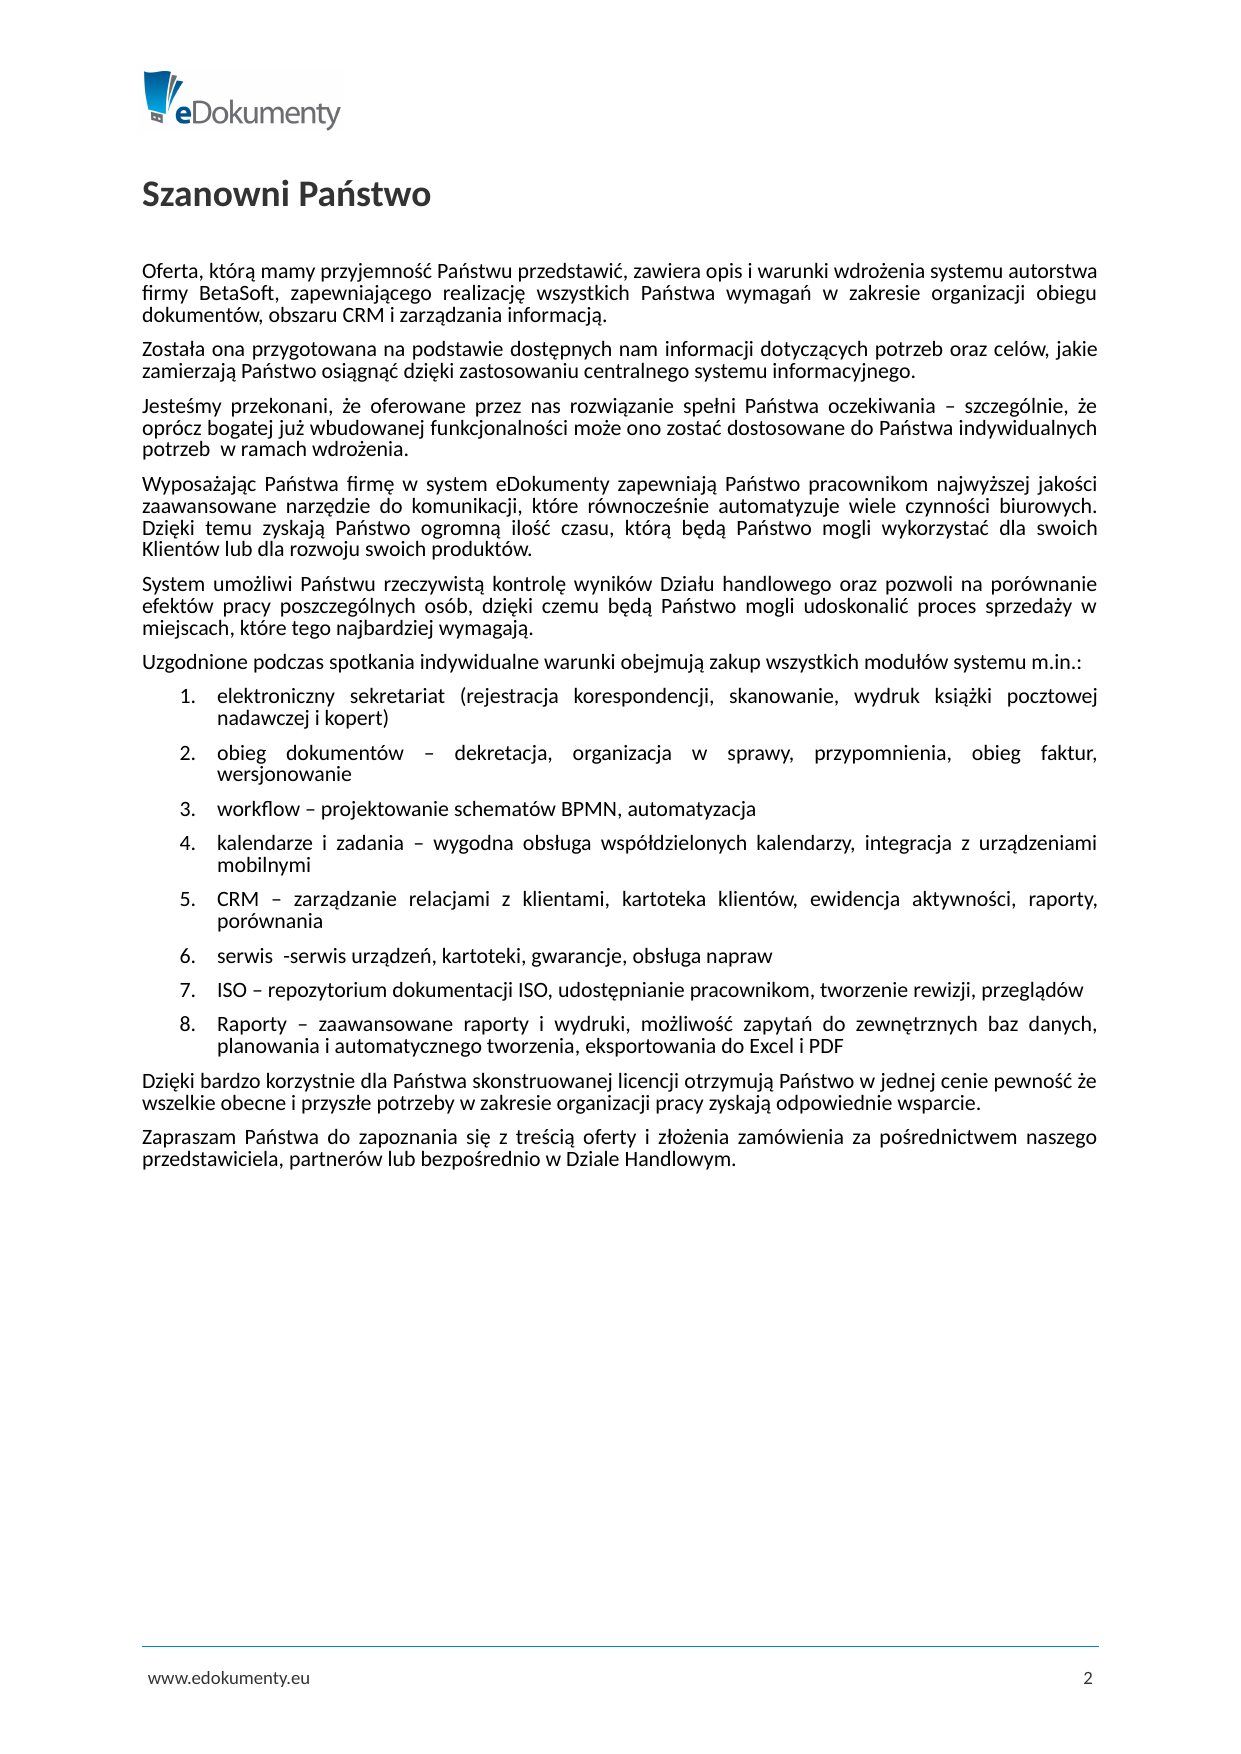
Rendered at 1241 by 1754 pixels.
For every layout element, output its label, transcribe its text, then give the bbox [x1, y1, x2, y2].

text Wyposażając Państwa firmę w system eDokumenty zapewniają Państwo pracownikom najwyższej jakości zaawansowane narzędzie do komunikacji, które równocześnie automatyzuje wiele czynności biurowych. Dzięki temu zyskają Państwo ogromną ilość czasu, którą będą Państwo mogli wykorzystać dla swoich Klientów lub dla rozwoju swoich produktów. [142, 475, 1098, 562]
list serwis -serwis urządzeń, kartoteki, gwarancje, obsługa napraw [179, 947, 1098, 968]
subtitle Szanowni Państwo [142, 178, 1098, 215]
text Zapraszam Państwa do zapoznania się z treścią oferty i złożenia zamówienia za pośrednictwem naszego przedstawiciela, partnerów lub bezpośrednio w Dziale Handlowym. [142, 1128, 1098, 1172]
text Uzgodnione podczas spotkania indywidualne warunki obejmują zakup wszystkich modułów systemu m.in.: [142, 653, 1098, 675]
list obieg dokumentów – dekretacja, organizacja w sprawy, przypomnienia, obieg faktur, wersjonowanie [179, 743, 1098, 787]
list ISO – repozytorium dokumentacji ISO, udostępnianie pracownikom, tworzenie rewizji, przeglądów [179, 981, 1098, 1003]
list elektroniczny sekretariat (rejestracja korespondencji, skanowanie, wydruk książki pocztowej nadawczej i kopert) [179, 687, 1098, 731]
text Jesteśmy przekonani, że oferowane przez nas rozwiązanie spełni Państwa oczekiwania – szczególnie, że oprócz bogatej już wbudowanej funkcjonalności może ono zostać dostosowane do Państwa indywidualnych potrzeb w ramach wdrożenia. [142, 397, 1098, 462]
text Została ona przygotowana na podstawie dostępnych nam informacji dotyczących potrzeb oraz celów, jakie zamierzają Państwo osiągnąć dzięki zastosowaniu centralnego systemu informacyjnego. [142, 340, 1098, 384]
picture [138, 66, 346, 134]
list kalendarze i zadania – wygodna obsługa współdzielonych kalendarzy, integracja z urządzeniami mobilnymi [179, 834, 1098, 878]
list Raporty – zaawansowane raporty i wydruki, możliwość zapytań do zewnętrznych baz danych, planowania i automatycznego tworzenia, eksportowania do Excel i PDF [179, 1015, 1098, 1059]
list workflow – projektowanie schematów BPMN, automatyzacja [179, 800, 1098, 822]
text System umożliwi Państwu rzeczywistą kontrolę wyników Działu handlowego oraz pozwoli na porównanie efektów pracy poszczególnych osób, dzięki czemu będą Państwo mogli udoskonalić proces sprzedaży w miejscach, które tego najbardziej wymagają. [142, 575, 1098, 640]
text Oferta, którą mamy przyjemność Państwu przedstawić, zawiera opis i warunki wdrożenia systemu autorstwa firmy BetaSoft, zapewniającego realizację wszystkich Państwa wymagań w zakresie organizacji obiegu dokumentów, obszaru CRM i zarządzania informacją. [142, 262, 1098, 328]
list CRM – zarządzanie relacjami z klientami, kartoteka klientów, ewidencja aktywności, raporty, porównania [179, 890, 1098, 934]
text Dzięki bardzo korzystnie dla Państwa skonstruowanej licencji otrzymują Państwo w jednej cenie pewność że wszelkie obecne i przyszłe potrzeby w zakresie organizacji pracy zyskają odpowiednie wsparcie. [142, 1072, 1098, 1115]
